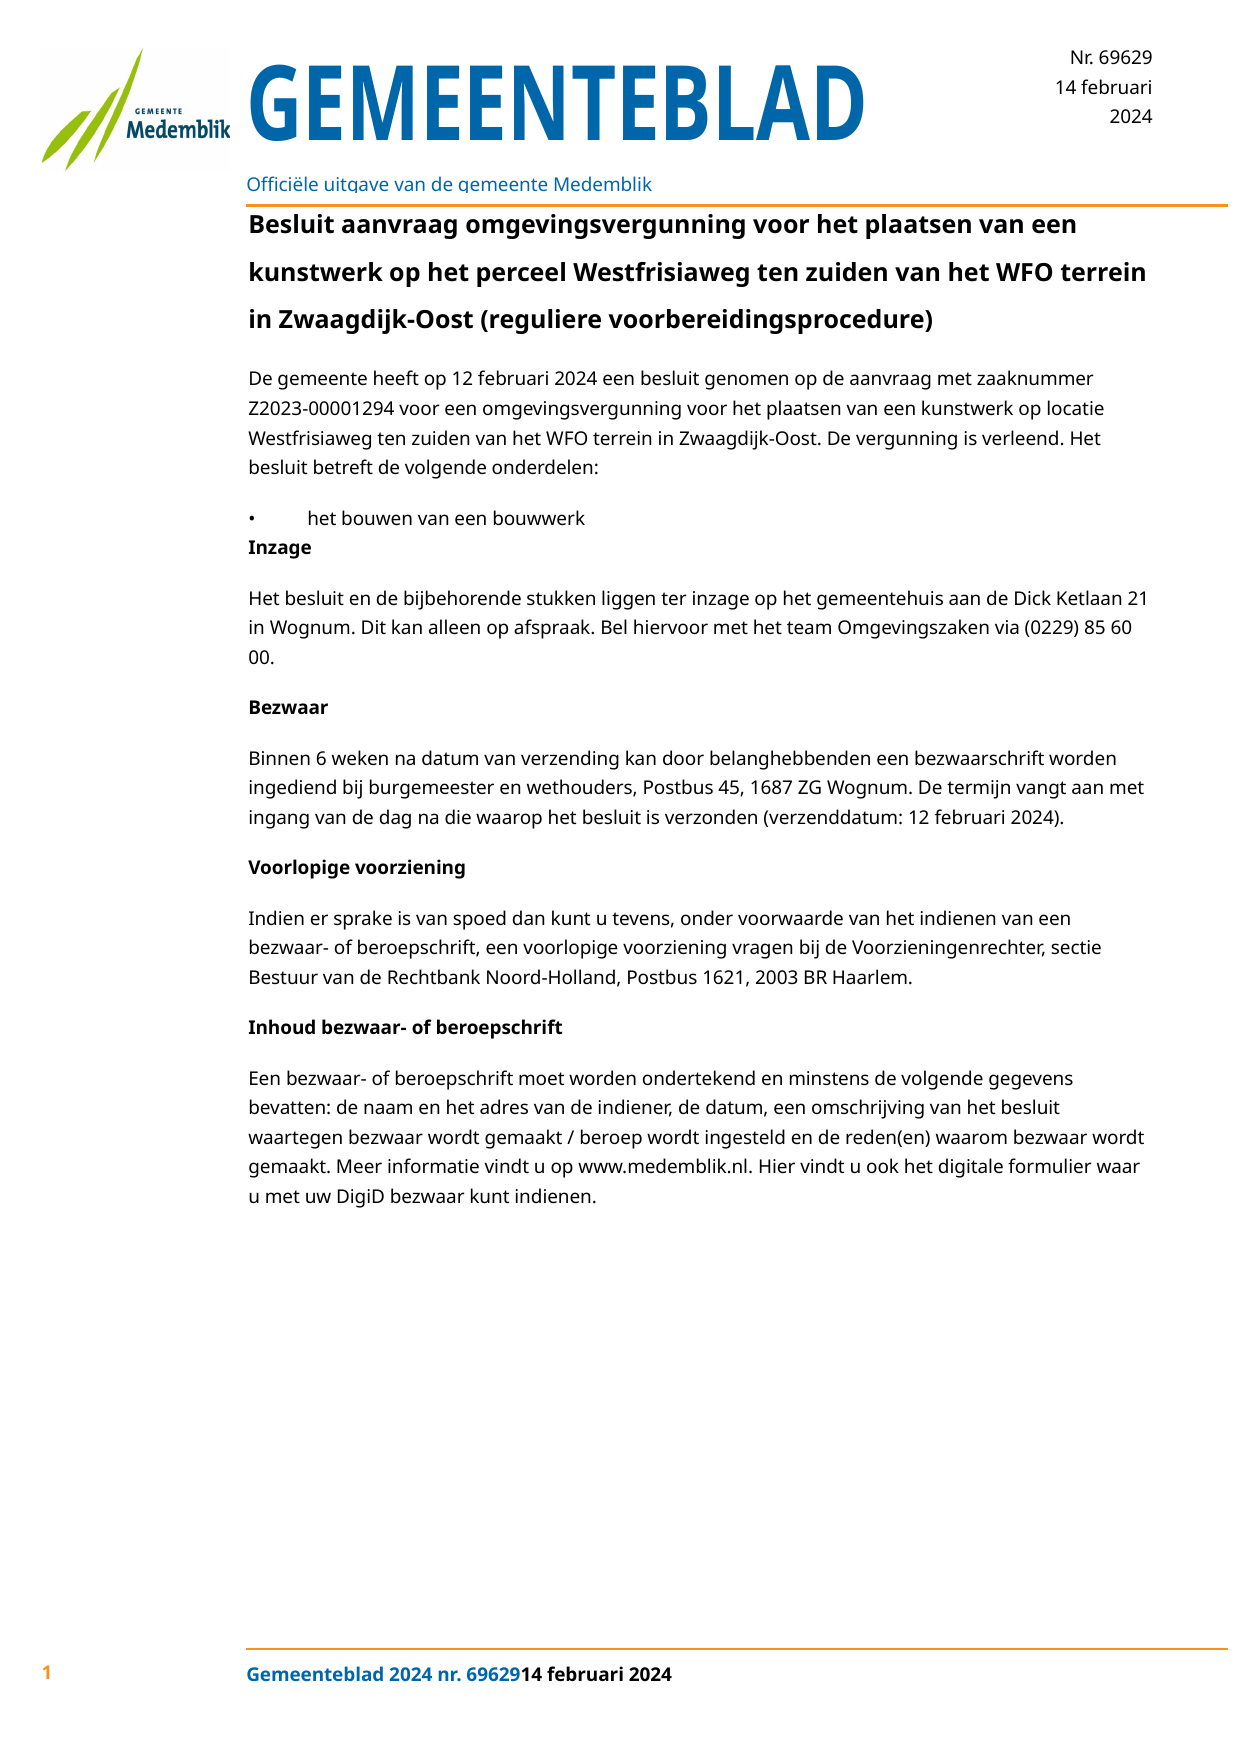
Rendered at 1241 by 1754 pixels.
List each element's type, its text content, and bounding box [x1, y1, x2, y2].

list het bouwen van een bouwwerk [248, 505, 1152, 530]
text Besluit aanvraag omgevingsvergunning voor het plaatsen van een kunstwerk op het perceel Westfrisiaweg ten zuiden van het WFO terrein in Zwaagdijk-Oost (reguliere voorbereidingsprocedure) [248, 207, 1152, 336]
text Een bezwaar- of beroepschrift moet worden ondertekend en minstens de volgende gegevens bevatten: de naam en het adres van de indiener, de datum, een omschrijving van het besluit waartegen bezwaar wordt gemaakt / beroep wordt ingesteld en de reden(en) waarom bezwaar wordt gemaakt. Meer informatie vindt u op www.medemblik.nl. Hier vindt u ook het digitale formulier waar u met uw DigiD bezwaar kunt indienen. [248, 1065, 1152, 1209]
text Indien er sprake is van spoed dan kunt u tevens, onder voorwaarde van het indienen van een bezwaar- of beroepschrift, een voorlopige voorziening vragen bij de Voorzieningenrechter, sectie Bestuur van de Rechtbank Noord-Holland, Postbus 1621, 2003 BR Haarlem. [248, 905, 1152, 989]
text Voorlopige voorziening [248, 854, 1152, 880]
text Inhoud bezwaar- of beroepschrift [248, 1014, 1152, 1040]
picture [41, 47, 231, 172]
text Binnen 6 weken na datum van verzending kan door belanghebbenden een bezwaarschrift worden ingediend bij burgemeester en wethouders, Postbus 45, 1687 ZG Wognum. De termijn vangt aan met ingang van de dag na die waarop het besluit is verzonden (verzenddatum: 12 februari 2024). [248, 745, 1152, 829]
text Bezwaar [248, 694, 1152, 720]
text De gemeente heeft op 12 februari 2024 een besluit genomen op de aanvraag met zaaknummer Z2023-00001294 voor een omgevingsvergunning voor het plaatsen van een kunstwerk op locatie Westfrisiaweg ten zuiden van het WFO terrein in Zwaagdijk-Oost. De vergunning is verleend. Het besluit betreft de volgende onderdelen: [248, 366, 1152, 480]
text Inzage [248, 534, 1152, 560]
text Het besluit en de bijbehorende stukken liggen ter inzage op het gemeentehuis aan de Dick Ketlaan 21 in Wognum. Dit kan alleen op afspraak. Bel hiervoor met het team Omgevingszaken via (0229) 85 60 00. [248, 585, 1152, 669]
